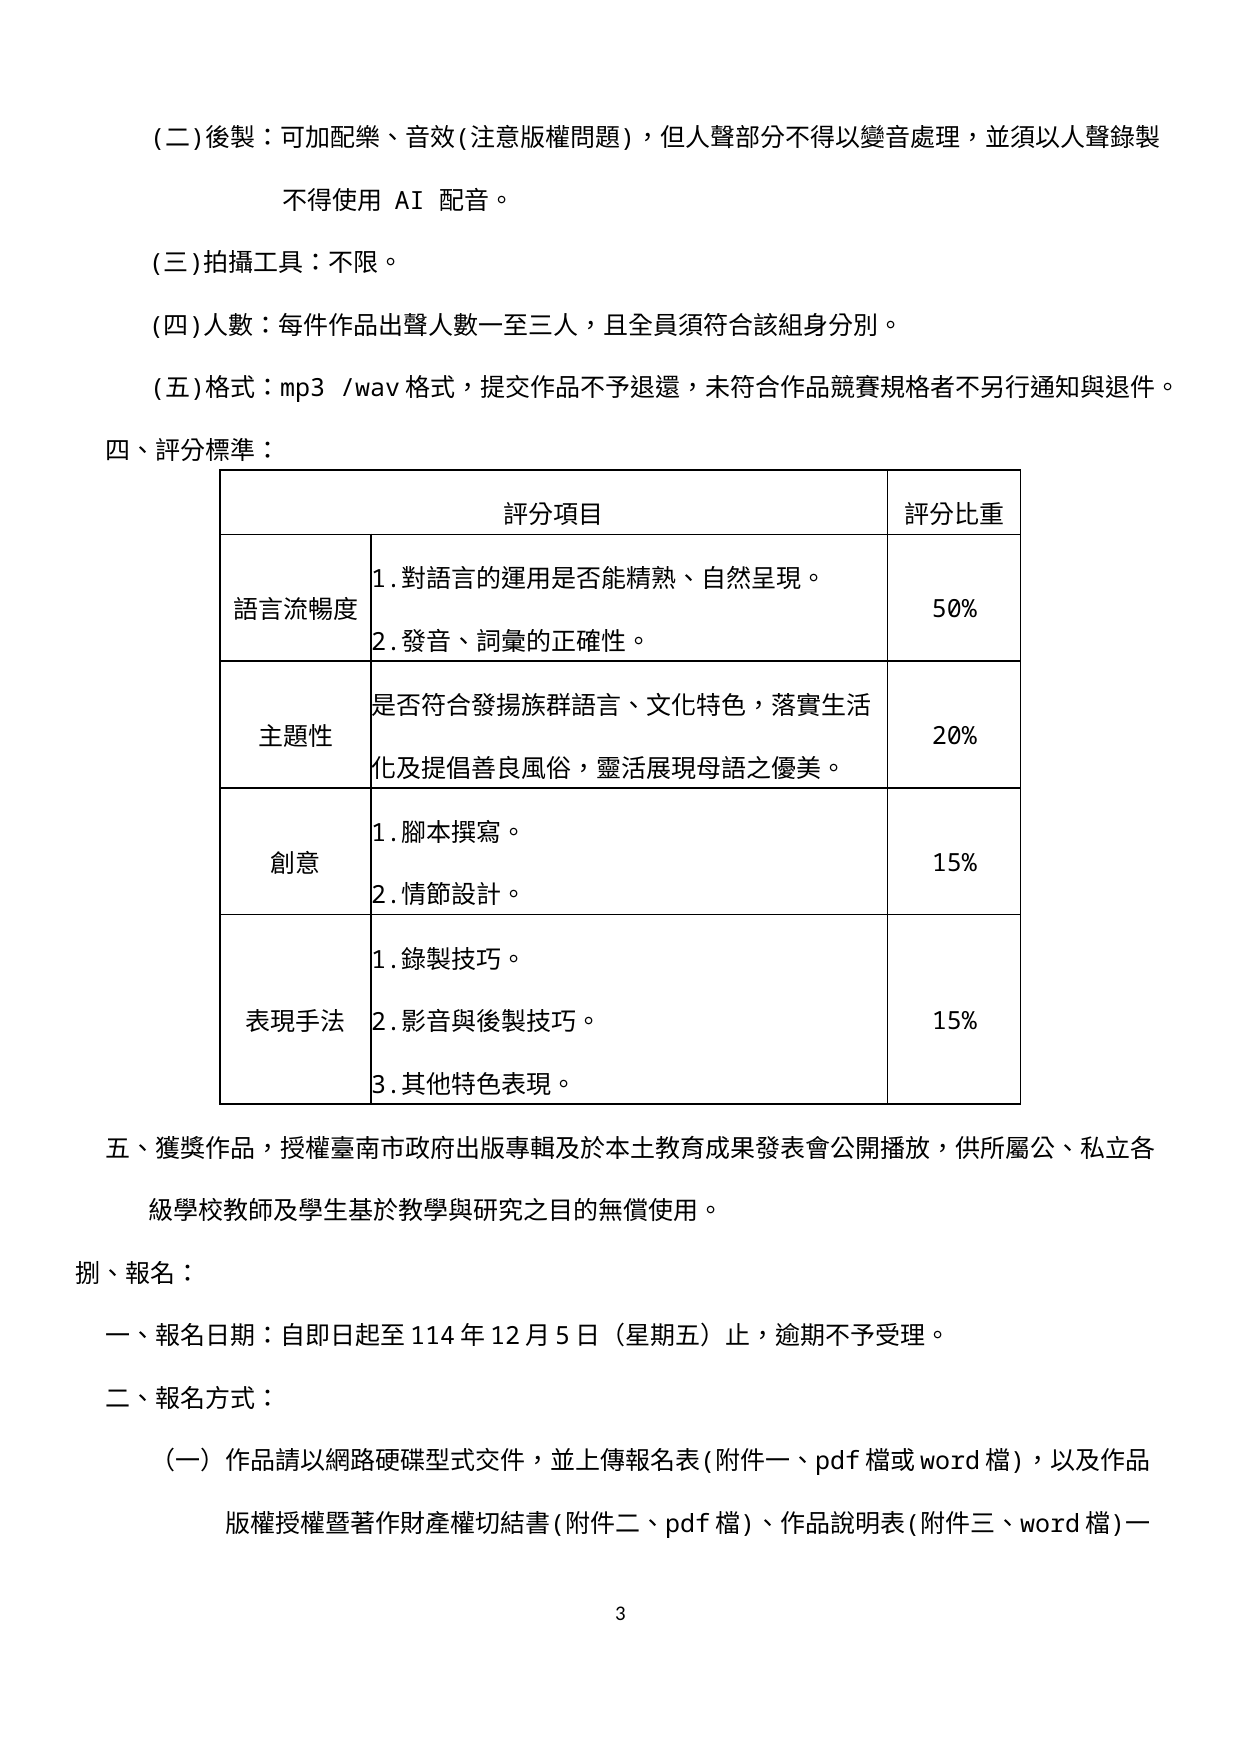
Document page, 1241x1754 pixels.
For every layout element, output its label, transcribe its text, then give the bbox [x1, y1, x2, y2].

table_header 評分項目 [221, 471, 887, 533]
table_cell 15% [888, 789, 1020, 914]
table_cell 表現手法 [221, 915, 370, 1103]
text 四、評分標準： [75, 407, 1165, 469]
table_cell 1.腳本撰寫。 2.情節設計。 [372, 789, 887, 914]
text （一）作品請以網路硬碟型式交件，並上傳報名表(附件一、pdf檔或word檔)，以及作品版權授權暨著作財產權切結書(附件二、pdf檔)、作品說明表(附件三、word檔)一 [150, 1417, 1165, 1542]
text (二)後製：可加配樂、音效(注意版權問題)，但人聲部分不得以變音處理，並須以人聲錄製不得使用 AI 配音。 [150, 94, 1165, 219]
table_cell 主題性 [221, 662, 370, 787]
table_cell 語言流暢度 [221, 535, 370, 660]
text (三)拍攝工具：不限。 [149, 219, 1165, 282]
table_cell 20% [888, 662, 1020, 787]
table_cell 是否符合發揚族群語言、文化特色，落實生活化及提倡善良風俗，靈活展現母語之優美。 [372, 662, 887, 787]
table_cell 15% [888, 915, 1020, 1103]
table_cell 50% [888, 535, 1020, 660]
table_cell 1.對語言的運用是否能精熟、自然呈現。 2.發音、詞彙的正確性。 [372, 535, 887, 660]
table_cell 創意 [221, 789, 370, 914]
text 二、報名方式： [75, 1355, 1165, 1417]
table_cell 1.錄製技巧。 2.影音與後製技巧。 3.其他特色表現。 [372, 915, 887, 1103]
text 捌、報名： [75, 1230, 1165, 1292]
text 一、報名日期：自即日起至114年12月5日（星期五）止，逾期不予受理。 [75, 1292, 1165, 1355]
text 五、獲獎作品，授權臺南市政府出版專輯及於本土教育成果發表會公開播放，供所屬公、私立各級學校教師及學生基於教學與研究之目的無償使用。 [75, 1105, 1165, 1230]
table_header 評分比重 [888, 471, 1020, 533]
text (四)人數：每件作品出聲人數一至三人，且全員須符合該組身分別。 [149, 282, 1165, 344]
text (五)格式：mp3 /wav格式，提交作品不予退還，未符合作品競賽規格者不另行通知與退件。 [150, 344, 1165, 407]
